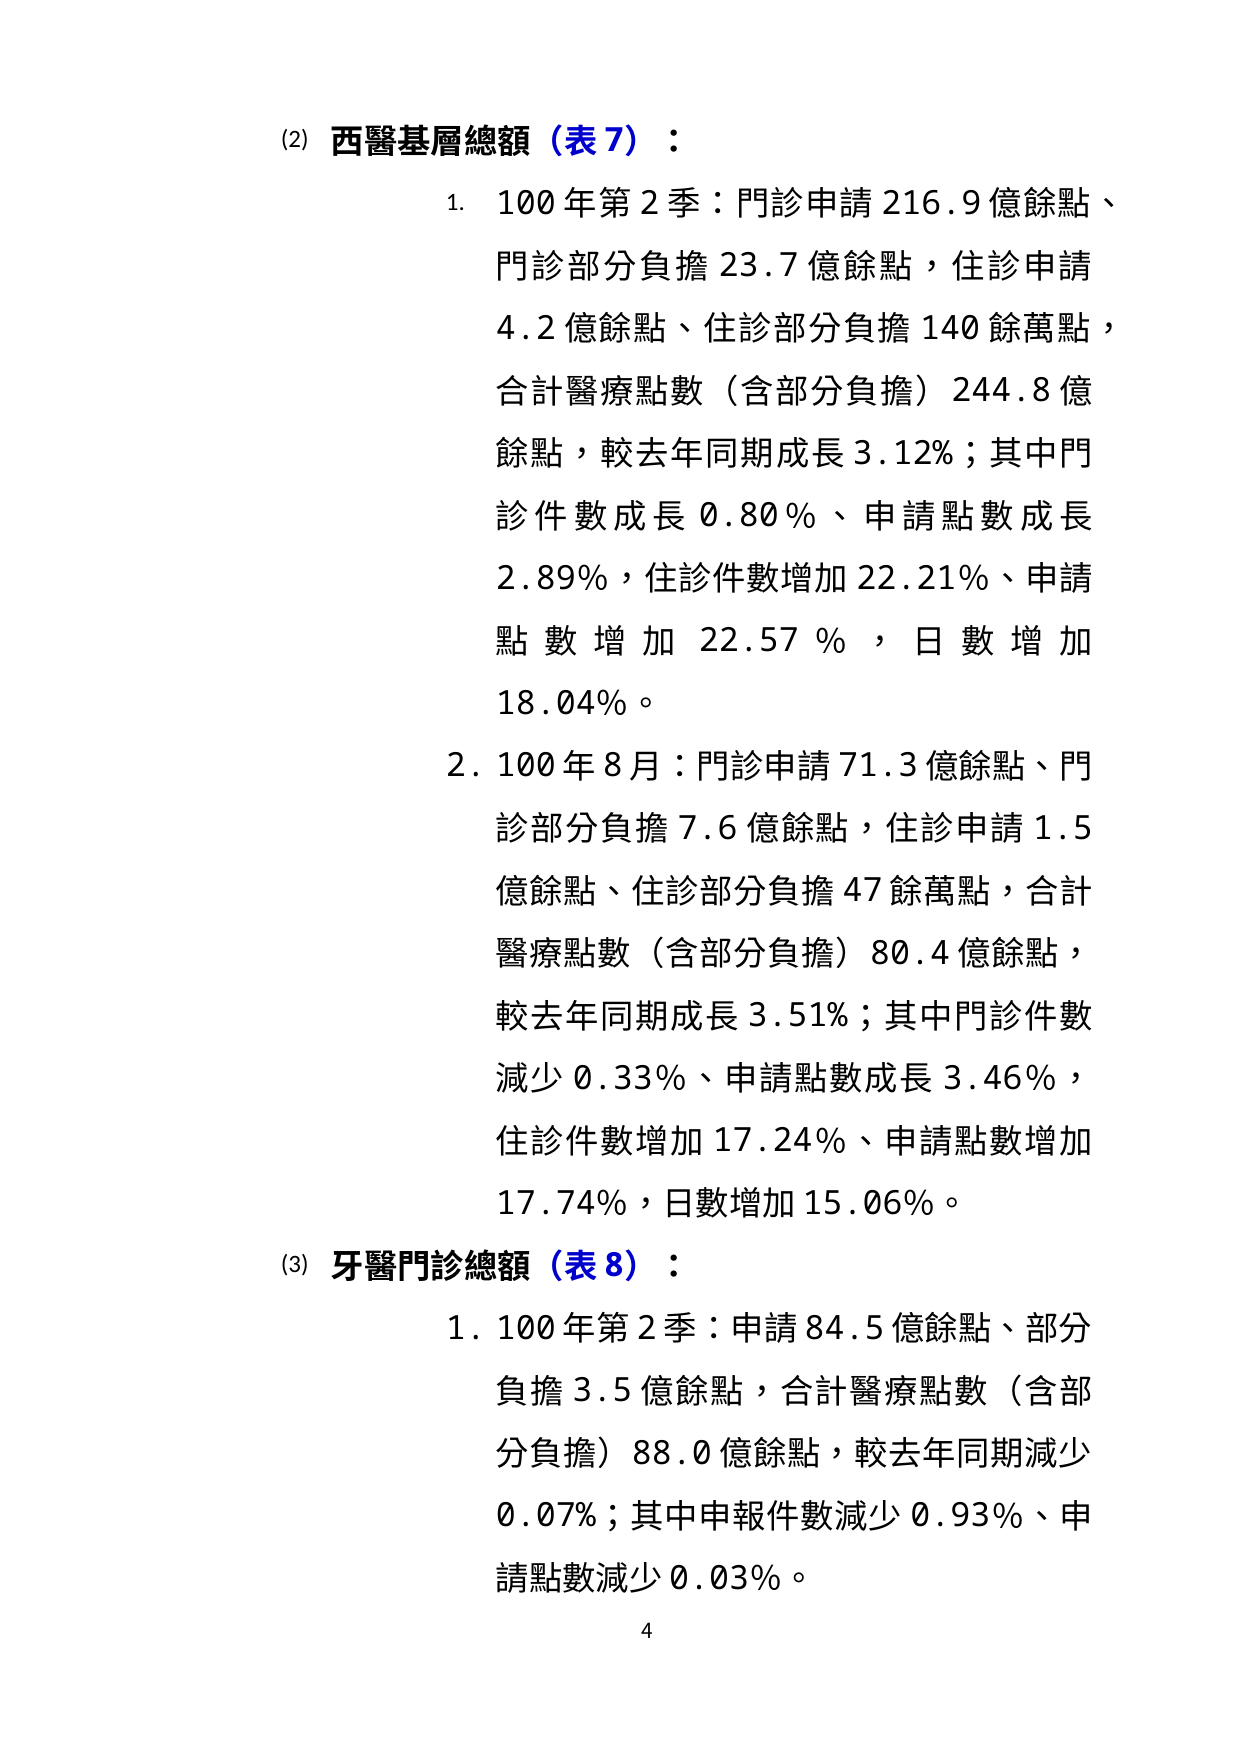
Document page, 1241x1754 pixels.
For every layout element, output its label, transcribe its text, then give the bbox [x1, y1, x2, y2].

list 100年8月：門診申請71.3億餘點、門診部分負擔7.6億餘點，住診申請1.5億餘點、住診部分負擔47餘萬點，合計醫療點數（含部分負擔）80.4億餘點，較去年同期成長3.51%；其中門診件數減少0.33％、申請點數成長3.46％，住診件數增加17.24％、申請點數增加17.74％，日數增加15.06％。 [446, 722, 1093, 1222]
list 100年第2季：申請84.5億餘點、部分負擔3.5億餘點，合計醫療點數（含部分負擔）88.0億餘點，較去年同期減少0.07%；其中申報件數減少0.93％、申請點數減少0.03％。 [446, 1284, 1093, 1597]
list 西醫基層總額（表7）： [281, 97, 1093, 159]
list 100年第2季：門診申請216.9億餘點、門診部分負擔23.7億餘點，住診申請4.2億餘點、住診部分負擔140餘萬點，合計醫療點數（含部分負擔）244.8億餘點，較去年同期成長3.12%；其中門診件數成長0.80％、申請點數成長2.89％，住診件數增加22.21％、申請點數增加22.57％，日數增加18.04％。 [446, 159, 1093, 722]
list 牙醫門診總額（表8）： [281, 1222, 1093, 1284]
